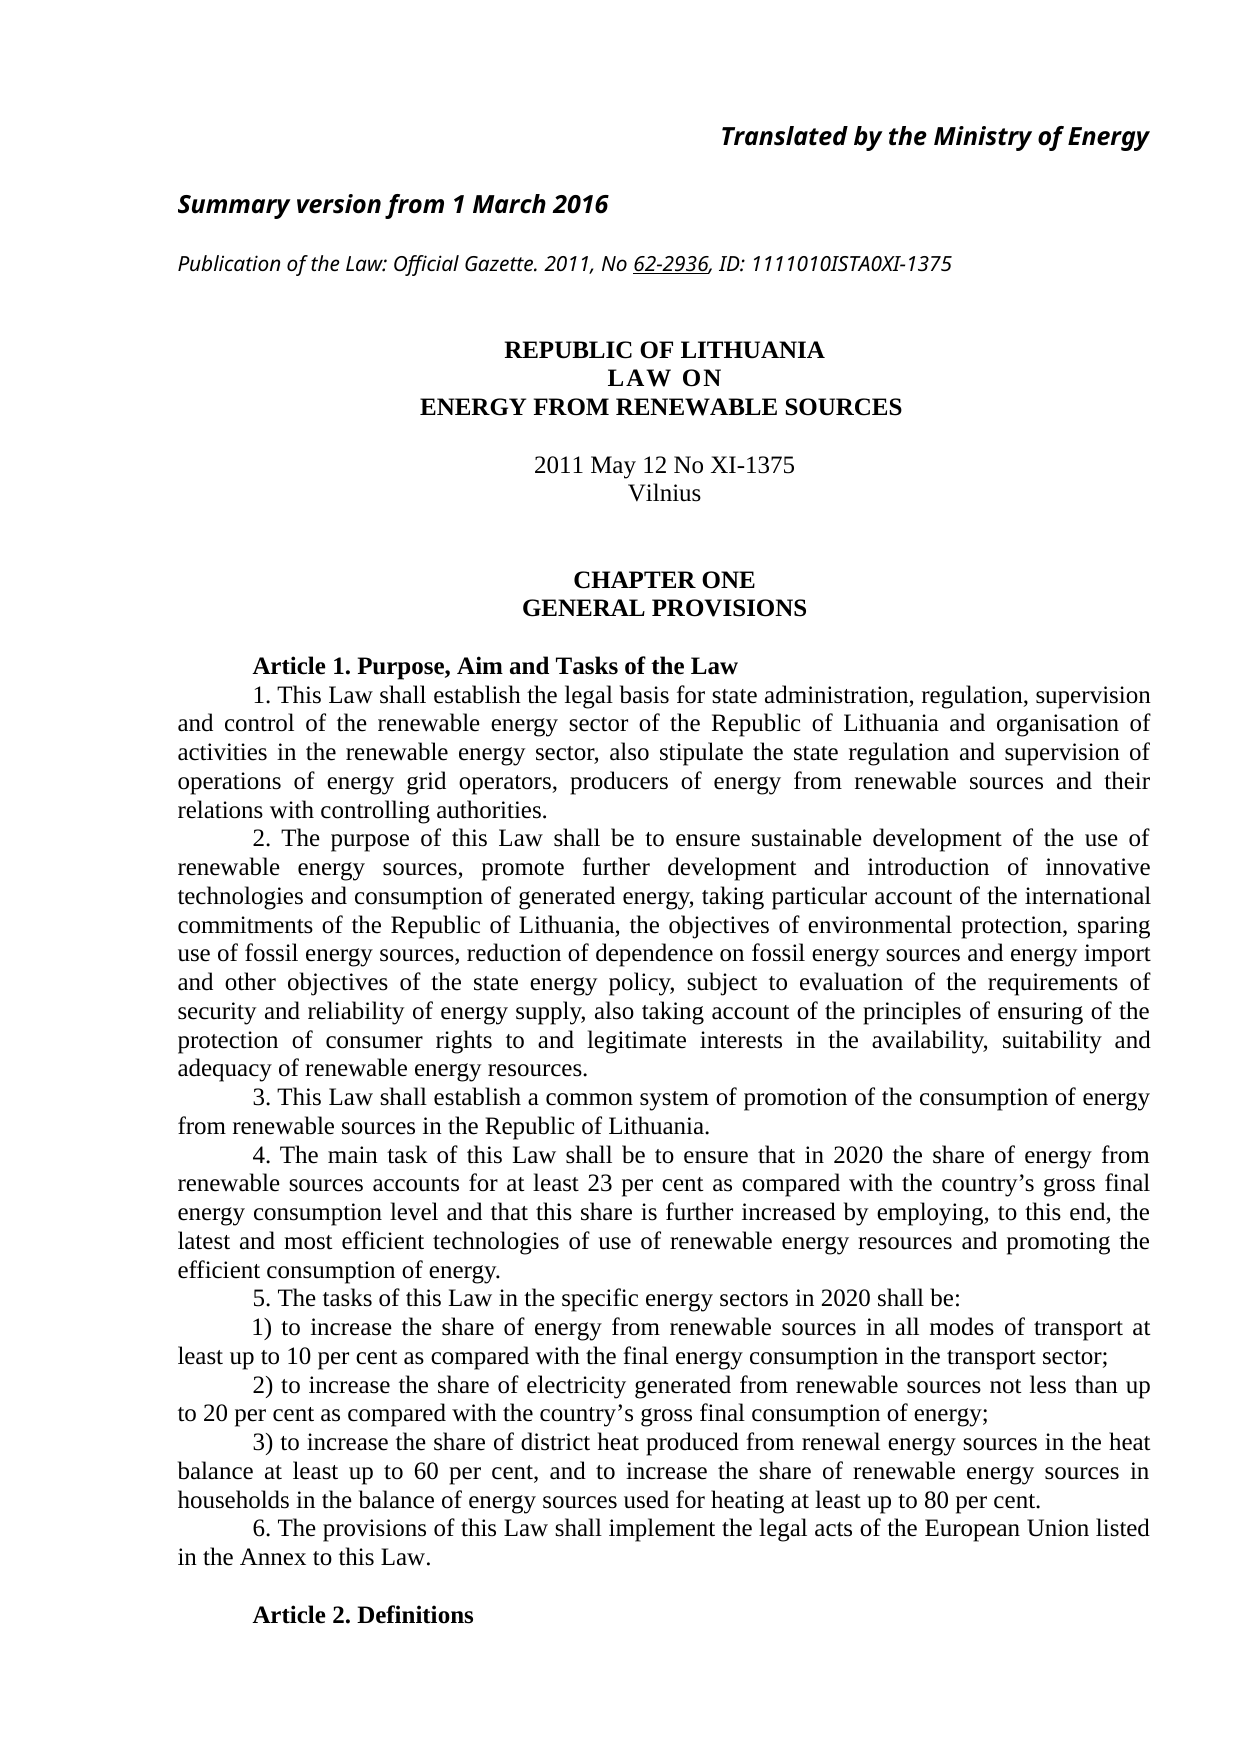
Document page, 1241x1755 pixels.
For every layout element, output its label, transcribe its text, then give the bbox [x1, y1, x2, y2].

text LAW ON [177, 363, 1152, 392]
text REPUBLIC OF LITHUANIA [177, 335, 1152, 363]
text Publication of the Law: Official Gazette. 2011, No 62-2936, ID: 1111010ISTA0XI-1375 [177, 249, 1152, 277]
text Translated by the Ministry of Energy [177, 118, 1152, 152]
text GENERAL PROVISIONS [177, 593, 1152, 622]
text CHAPTER ONE [177, 565, 1152, 593]
text 1) to increase the share of energy from renewable sources in all modes of transport at least up to 10 per cent as compared with the final energy consumption in the transport sector; [177, 1312, 1152, 1370]
text Article 1. Purpose, Aim and Tasks of the Law [177, 651, 1152, 680]
text ENERGY FROM RENEWABLE SOURCES [177, 392, 1152, 421]
text 6. The provisions of this Law shall implement the legal acts of the European Union listed in the Annex to this Law. [177, 1513, 1152, 1571]
text Summary version from 1 March 2016 [177, 186, 1152, 220]
text 3. This Law shall establish a common system of promotion of the consumption of energy from renewable sources in the Republic of Lithuania. [177, 1082, 1152, 1140]
text 2) to increase the share of electricity generated from renewable sources not less than up to 20 per cent as compared with the country’s gross final consumption of energy; [177, 1370, 1152, 1427]
text 3) to increase the share of district heat produced from renewal energy sources in the heat balance at least up to 60 per cent, and to increase the share of renewable energy sources in households in the balance of energy sources used for heating at least up to 80 per cent. [177, 1427, 1152, 1513]
text Vilnius [177, 478, 1152, 507]
text 5. The tasks of this Law in the specific energy sectors in 2020 shall be: [177, 1283, 1152, 1312]
text 2. The purpose of this Law shall be to ensure sustainable development of the use of renewable energy sources, promote further development and introduction of innovative technologies and consumption of generated energy, taking particular account of the international commitments of the Republic of Lithuania, the objectives of environmental protection, sparing use of fossil energy sources, reduction of dependence on fossil energy sources and energy import and other objectives of the state energy policy, subject to evaluation of the requirements of security and reliability of energy supply, also taking account of the principles of ensuring of the protection of consumer rights to and legitimate interests in the availability, suitability and adequacy of renewable energy resources. [177, 823, 1152, 1082]
text 2011 May 12 No XI-1375 [177, 450, 1152, 478]
text Article 2. Definitions [177, 1600, 1152, 1628]
text 4. The main task of this Law shall be to ensure that in 2020 the share of energy from renewable sources accounts for at least 23 per cent as compared with the country’s gross final energy consumption level and that this share is further increased by employing, to this end, the latest and most efficient technologies of use of renewable energy resources and promoting the efficient consumption of energy. [177, 1140, 1152, 1283]
text 1. This Law shall establish the legal basis for state administration, regulation, supervision and control of the renewable energy sector of the Republic of Lithuania and organisation of activities in the renewable energy sector, also stipulate the state regulation and supervision of operations of energy grid operators, producers of energy from renewable sources and their relations with controlling authorities. [177, 680, 1152, 823]
